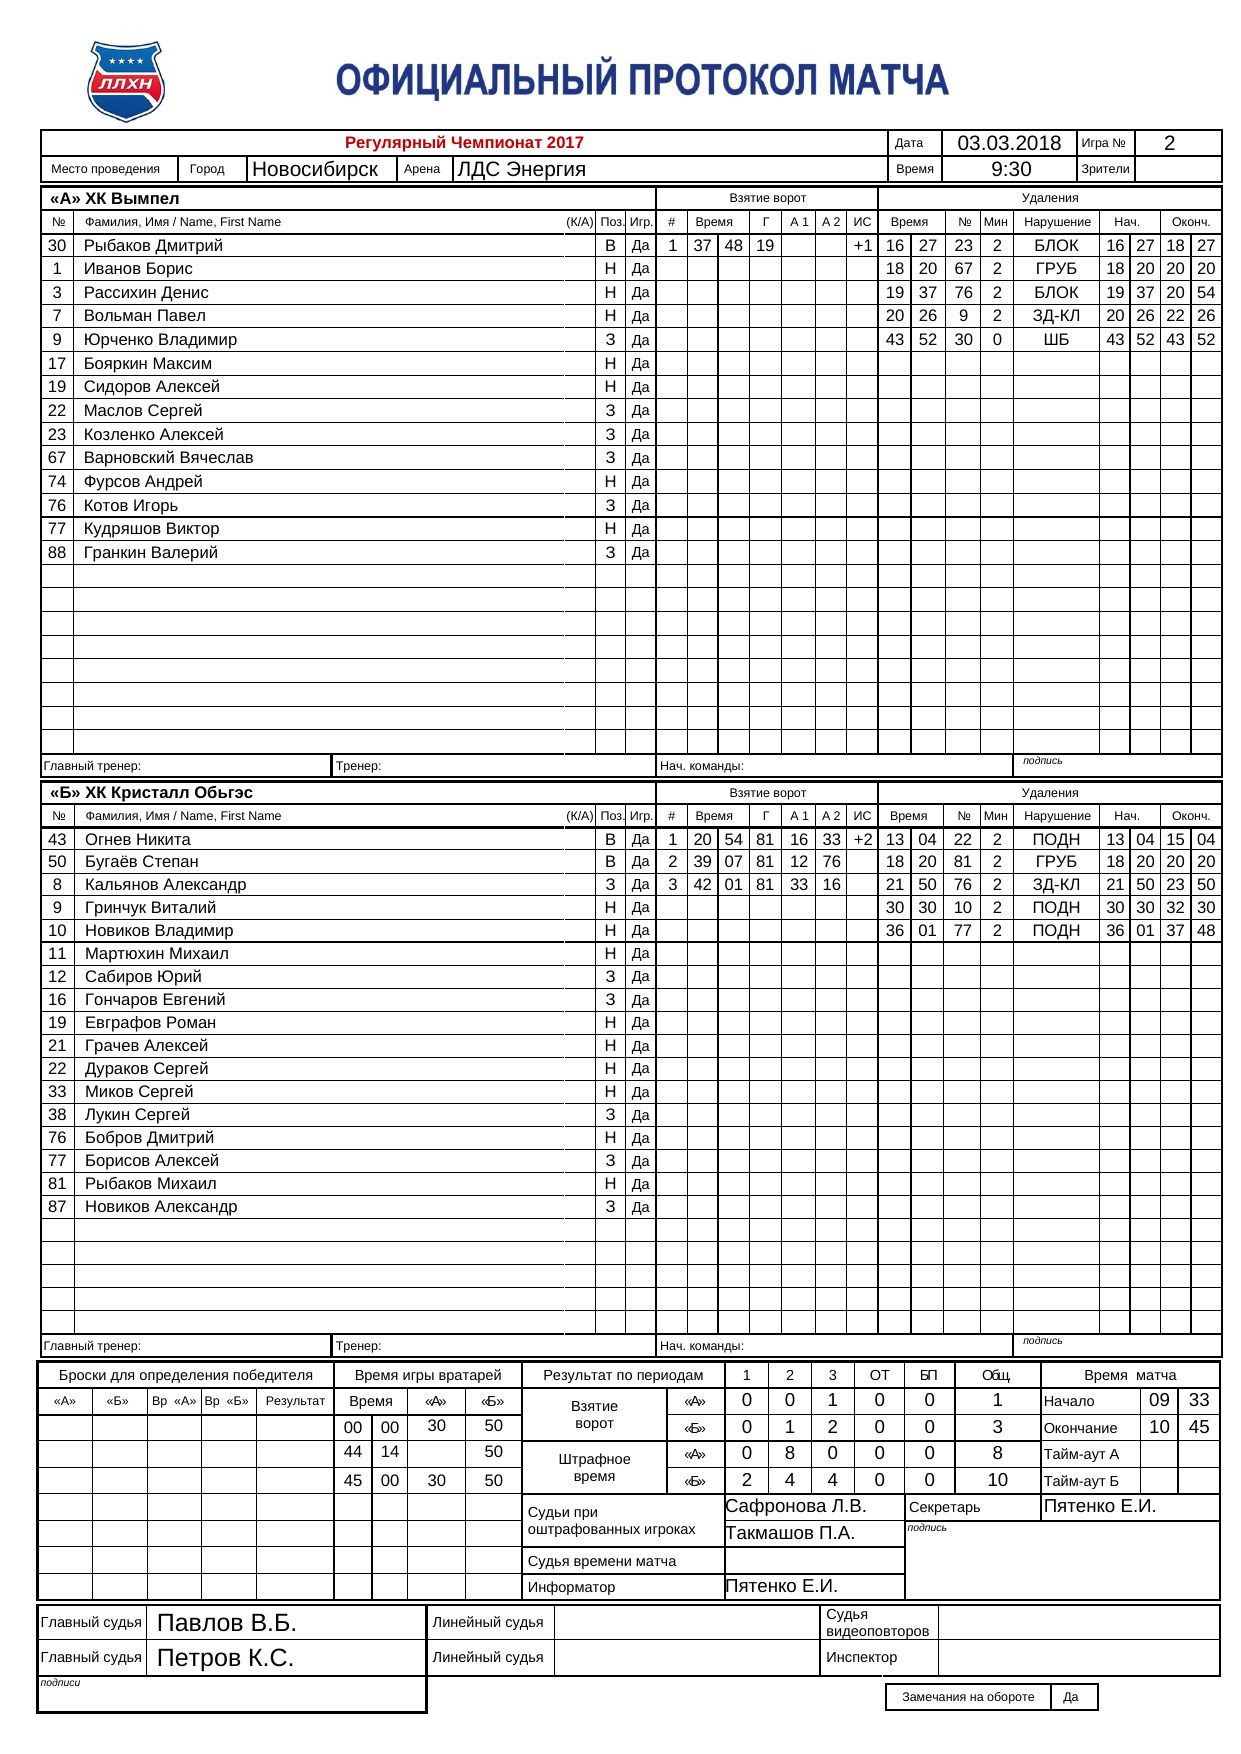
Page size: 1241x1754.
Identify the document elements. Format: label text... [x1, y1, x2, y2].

table_cell 26 [1131, 305, 1160, 327]
table_cell [782, 1150, 815, 1172]
table_cell Оконч. [1161, 211, 1221, 233]
table_cell [657, 541, 687, 564]
table_cell [912, 1311, 943, 1333]
table_cell 27 [912, 235, 945, 256]
table_cell 19 [1100, 281, 1129, 303]
table_cell [912, 683, 945, 706]
table_cell [688, 966, 717, 987]
table_cell 11 [42, 943, 74, 964]
table_cell [408, 1547, 465, 1573]
table_cell [946, 494, 980, 516]
table_cell 2 [981, 257, 1013, 280]
table_cell [816, 1288, 846, 1310]
table_cell [657, 399, 687, 422]
table_cell [1192, 446, 1221, 469]
table_cell 12 [42, 966, 74, 987]
table_cell [719, 1035, 749, 1057]
table_cell [782, 1265, 815, 1287]
table_cell [719, 659, 749, 682]
table_cell [816, 1265, 846, 1287]
table_cell [1014, 1104, 1099, 1126]
table_cell [93, 1416, 147, 1440]
table_cell [816, 1104, 846, 1126]
table_cell Вр «А» [148, 1389, 201, 1413]
table_cell 45 [1179, 1415, 1219, 1440]
table_cell [1014, 1012, 1099, 1033]
table_cell подпись [906, 1522, 1219, 1599]
table_cell [626, 612, 655, 634]
table_cell [750, 446, 781, 469]
table_cell 32 [1161, 896, 1190, 918]
table_cell [565, 376, 595, 398]
table_cell [1192, 707, 1221, 729]
table_cell [1192, 1012, 1221, 1033]
table_cell [688, 1242, 717, 1264]
table_header Замечания на обороте [887, 1685, 1050, 1709]
table_cell [657, 1127, 687, 1149]
table_cell [1100, 1196, 1129, 1218]
table_cell [408, 1574, 465, 1599]
table_cell 76 [42, 1127, 74, 1149]
table_cell [688, 305, 717, 327]
table_cell [1100, 399, 1129, 422]
table_cell 1 [812, 1389, 854, 1413]
table_cell Тренер: [333, 1335, 655, 1356]
table_cell [879, 1058, 910, 1079]
table_cell [1131, 541, 1160, 564]
table_cell 10 [1141, 1415, 1177, 1440]
table_cell [466, 1547, 521, 1573]
table_cell Да [626, 518, 655, 540]
table_cell [42, 636, 73, 658]
table_cell 0 [855, 1389, 904, 1413]
table_cell Кальянов Александр [75, 874, 564, 895]
table_cell [750, 1219, 781, 1241]
table_cell [1131, 565, 1160, 587]
table_cell [565, 235, 595, 256]
table_cell 01 [912, 920, 943, 941]
table_cell [42, 659, 73, 682]
table_cell [1131, 1081, 1160, 1103]
table_cell [946, 565, 980, 587]
table_cell Фамилия, Имя / Name, First Name [75, 805, 565, 826]
table_cell 33 [1179, 1389, 1219, 1413]
table_cell «Б» [668, 1468, 724, 1493]
table_cell [750, 1104, 781, 1126]
table_cell 76 [944, 874, 980, 895]
table_cell [1131, 1265, 1160, 1287]
table_cell [782, 896, 815, 918]
table_cell [1100, 470, 1129, 493]
table_cell [847, 850, 877, 872]
table_cell [74, 612, 564, 634]
table_cell [1161, 1173, 1190, 1195]
table_cell [688, 376, 717, 398]
table_cell 13 [1100, 829, 1129, 849]
table_cell [555, 1640, 819, 1675]
table_cell 19 [42, 1012, 74, 1033]
table_cell [1161, 707, 1190, 729]
table_cell [847, 518, 877, 540]
table_cell [847, 1311, 877, 1333]
table_cell 20 [912, 257, 945, 280]
table_cell [782, 305, 815, 327]
table_cell [1192, 1288, 1221, 1310]
table_cell [596, 612, 625, 634]
table_cell 10 [944, 896, 980, 918]
table_cell 20 [1161, 257, 1190, 280]
table_cell [912, 707, 945, 729]
table_cell [782, 966, 815, 987]
table_cell [816, 588, 846, 611]
table_cell Главный судья [39, 1640, 146, 1675]
table_cell Новосибирск [248, 157, 396, 181]
table_cell [39, 1494, 92, 1520]
table_cell [981, 1311, 1013, 1333]
table_cell [1131, 989, 1160, 1011]
table_cell [1014, 659, 1099, 682]
table_cell 16 [879, 235, 910, 256]
table_cell [847, 943, 877, 964]
table_cell [816, 612, 846, 634]
table_cell Да [626, 896, 655, 918]
table_cell [847, 1127, 877, 1149]
table_cell [912, 1196, 943, 1218]
table_cell ПОДН [1014, 920, 1099, 941]
table_cell [750, 518, 781, 540]
table_cell [946, 612, 980, 634]
table_cell 1 [42, 257, 73, 280]
table_cell Судья видеоповторов [821, 1606, 938, 1639]
table_cell 04 [1192, 829, 1221, 849]
table_cell [1161, 494, 1190, 516]
table_cell [93, 1574, 147, 1599]
table_cell [1161, 966, 1190, 987]
table_cell [981, 1104, 1013, 1126]
table_cell Такмашов П.А. [726, 1521, 904, 1546]
table_header Удаления [879, 188, 1221, 209]
table_cell [944, 989, 980, 1011]
table_cell [946, 352, 980, 374]
table_cell [1131, 1104, 1160, 1126]
table_cell [719, 565, 749, 587]
table_header 3 [812, 1363, 854, 1387]
table_cell [816, 565, 846, 587]
table_header Игра № [1078, 131, 1134, 155]
table_cell # [657, 211, 687, 233]
table_cell [883, 1677, 1220, 1681]
table_cell [719, 1081, 749, 1103]
table_cell [657, 588, 687, 611]
table_cell [946, 470, 980, 493]
table_cell [1131, 470, 1160, 493]
table_cell [750, 896, 781, 918]
table_cell [688, 518, 717, 540]
table_cell [981, 1058, 1013, 1079]
table_cell [1161, 1150, 1190, 1172]
table_header Общ. [956, 1363, 1040, 1387]
table_cell Нач. команды: [657, 1335, 1012, 1356]
table_cell [719, 1150, 749, 1172]
table_cell [39, 1468, 92, 1493]
table_cell [555, 1606, 819, 1639]
table_cell [912, 966, 943, 987]
table_cell [939, 1640, 1219, 1675]
table_cell [688, 612, 717, 634]
table_cell [719, 281, 749, 303]
table_cell [879, 612, 910, 634]
table_cell [1131, 518, 1160, 540]
table_cell Бугаёв Степан [75, 850, 564, 872]
table_cell [847, 874, 877, 895]
table_cell 15 [1161, 829, 1190, 849]
table_cell 0 [769, 1389, 811, 1413]
table_cell [93, 1521, 147, 1546]
table_cell [912, 470, 945, 493]
table_cell Вр «Б» [202, 1389, 256, 1413]
table_cell [719, 989, 749, 1011]
table_cell [1192, 423, 1221, 445]
table_cell [565, 1311, 595, 1333]
table_cell [565, 730, 595, 753]
table_cell [750, 352, 781, 374]
table_cell [879, 943, 910, 964]
table_cell 52 [1131, 328, 1160, 351]
table_cell [719, 1219, 749, 1241]
table_cell [816, 659, 846, 682]
table_cell [565, 541, 595, 564]
table_cell [428, 1677, 882, 1711]
table_cell [750, 281, 781, 303]
table_cell 23 [946, 235, 980, 256]
table_cell В [596, 829, 625, 849]
table_cell [565, 399, 595, 422]
table_cell [847, 1288, 877, 1310]
table_cell 22 [1161, 305, 1190, 327]
table_cell [688, 565, 717, 587]
table_cell [782, 707, 815, 729]
table_cell 87 [42, 1196, 74, 1218]
table_cell [912, 1012, 943, 1033]
table_cell [1100, 1173, 1129, 1195]
table_cell Маслов Сергей [74, 399, 564, 422]
table_cell [782, 494, 815, 516]
table_cell [1014, 966, 1099, 987]
table_cell [1179, 1468, 1219, 1493]
table_cell [782, 1127, 815, 1149]
table_cell [719, 257, 749, 280]
table_cell Да [626, 305, 655, 327]
table_cell [782, 612, 815, 634]
table_cell «А» [668, 1389, 724, 1413]
table_cell [981, 376, 1013, 398]
table_cell [1161, 588, 1190, 611]
table_cell [42, 683, 73, 706]
table_cell 18 [879, 850, 910, 872]
table_cell [565, 896, 595, 918]
table_cell [39, 1547, 92, 1573]
table_cell Да [626, 989, 655, 1011]
table_cell Город [179, 157, 246, 181]
table_cell [1192, 352, 1221, 374]
table_cell [657, 636, 687, 658]
table_cell [816, 1196, 846, 1218]
table_cell [657, 494, 687, 516]
table_cell 76 [42, 494, 73, 516]
table_cell [912, 1058, 943, 1079]
table_cell 20 [1161, 281, 1190, 303]
table_cell Да [626, 423, 655, 445]
table_cell [816, 281, 846, 303]
table_cell № [946, 211, 980, 233]
table_cell [782, 470, 815, 493]
table_cell [1014, 612, 1099, 634]
table_cell 1 [956, 1389, 1040, 1413]
table_cell [719, 1127, 749, 1149]
table_cell 37 [1161, 920, 1190, 941]
table_cell [1161, 1219, 1190, 1241]
table_cell [719, 707, 749, 729]
table_cell [944, 1288, 980, 1310]
table_cell [657, 446, 687, 469]
table_cell Секретарь [906, 1495, 1040, 1520]
table_cell [944, 1058, 980, 1079]
table_cell [1161, 683, 1190, 706]
table_cell [782, 423, 815, 445]
table_cell ЗД-КЛ [1014, 874, 1099, 895]
table_cell [565, 659, 595, 682]
table_cell [42, 612, 73, 634]
table_cell [750, 612, 781, 634]
table_header БП [905, 1363, 954, 1387]
table_cell [816, 920, 846, 941]
table_cell [373, 1494, 407, 1520]
table_cell [816, 1219, 846, 1241]
table_cell [657, 943, 687, 964]
table_cell [719, 352, 749, 374]
table_cell [981, 1242, 1013, 1264]
table_cell [719, 966, 749, 987]
table_cell 4 [769, 1468, 811, 1493]
table_cell [847, 730, 877, 753]
table_cell 2 [981, 235, 1013, 256]
table_cell [879, 1242, 910, 1264]
table_cell [93, 1468, 147, 1493]
table_cell 50 [1192, 874, 1221, 895]
table_cell [719, 588, 749, 611]
table_cell [74, 588, 564, 611]
table_cell 43 [42, 829, 74, 849]
table_cell [596, 707, 625, 729]
table_cell [782, 1311, 815, 1333]
table_cell ЛДС Энергия [454, 157, 887, 181]
table_cell [912, 1127, 943, 1149]
table_cell [944, 1150, 980, 1172]
table_cell 21 [879, 874, 910, 895]
table_cell 20 [879, 305, 910, 327]
table_cell [1141, 1468, 1177, 1493]
table_cell [688, 659, 717, 682]
table_cell [1161, 612, 1190, 634]
table_cell [1100, 518, 1129, 540]
table_cell [750, 470, 781, 493]
table_cell [879, 588, 910, 611]
table_cell Место проведения [42, 157, 177, 181]
table_cell 3 [956, 1415, 1040, 1440]
table_cell Н [596, 1173, 625, 1195]
table_cell Н [596, 896, 625, 918]
table_cell [912, 399, 945, 422]
table_cell [565, 1219, 595, 1241]
table_cell [1161, 423, 1190, 445]
table_cell [944, 1035, 980, 1057]
table_cell [879, 399, 910, 422]
table_cell [1099, 1682, 1220, 1711]
table_cell [782, 588, 815, 611]
table_cell [981, 588, 1013, 611]
table_cell [1192, 636, 1221, 658]
table_cell [1014, 1242, 1099, 1264]
table_cell [148, 1416, 201, 1440]
table_cell [1131, 1127, 1160, 1149]
table_cell [1192, 1242, 1221, 1264]
table_cell [782, 328, 815, 351]
table_cell [42, 707, 73, 729]
table_cell [257, 1494, 333, 1520]
table_cell 30 [408, 1416, 465, 1440]
table_cell [657, 659, 687, 682]
table_cell [782, 920, 815, 941]
table_cell [912, 989, 943, 1011]
table_cell [466, 1574, 521, 1599]
table_cell [750, 1288, 781, 1310]
table_cell [688, 470, 717, 493]
table_cell З [596, 399, 625, 422]
table_cell 37 [1131, 281, 1160, 303]
table_cell [944, 943, 980, 964]
table_cell [847, 588, 877, 611]
table_cell Г [750, 805, 781, 826]
table_cell [847, 1265, 877, 1287]
table_cell А 1 [782, 805, 815, 826]
table_cell [1192, 1081, 1221, 1103]
table_cell 30 [1131, 896, 1160, 918]
table_cell [1192, 518, 1221, 540]
table_cell [847, 446, 877, 469]
table_cell [626, 1265, 655, 1287]
table_cell [202, 1494, 256, 1520]
table_cell 00 [373, 1416, 407, 1440]
table_cell [565, 829, 595, 849]
table_cell [565, 281, 595, 303]
table_cell [719, 305, 749, 327]
table_cell Главный тренер: [42, 755, 330, 776]
table_cell [816, 896, 846, 918]
table_cell [1100, 376, 1129, 398]
table_cell [565, 683, 595, 706]
table_cell Козленко Алексей [74, 423, 564, 445]
table_cell [981, 494, 1013, 516]
table_cell 77 [42, 1150, 74, 1172]
table_cell [565, 257, 595, 280]
table_cell Н [596, 920, 625, 941]
table_cell Юрченко Владимир [74, 328, 564, 351]
table_cell 30 [408, 1468, 465, 1493]
table_cell [1014, 423, 1099, 445]
table_cell [565, 1242, 595, 1264]
table_cell 22 [42, 399, 73, 422]
table_cell 00 [373, 1468, 407, 1493]
table_cell Нач. [1100, 211, 1160, 233]
table_cell [688, 352, 717, 374]
table_cell [1161, 399, 1190, 422]
table_cell [565, 588, 595, 611]
table_cell [93, 1494, 147, 1520]
table_cell 00 [335, 1416, 371, 1440]
table_cell [565, 1104, 595, 1126]
table_cell 81 [750, 850, 781, 872]
table_cell 16 [816, 874, 846, 895]
table_cell Да [626, 235, 655, 256]
table_cell [565, 612, 595, 634]
table_cell Да [626, 943, 655, 964]
table_cell [1100, 1104, 1129, 1126]
table_cell [565, 328, 595, 351]
table_cell [782, 659, 815, 682]
table_cell 67 [946, 257, 980, 280]
table_cell [257, 1521, 333, 1546]
table_cell [719, 1012, 749, 1033]
table_cell [408, 1441, 465, 1467]
table_cell [1192, 1058, 1221, 1079]
table_cell [946, 730, 980, 753]
table_cell 38 [42, 1104, 74, 1126]
table_cell Н [596, 470, 625, 493]
table_cell [688, 588, 717, 611]
table_cell [657, 920, 687, 941]
table_cell [202, 1468, 256, 1493]
table_cell [1014, 1219, 1099, 1241]
table_cell [626, 1311, 655, 1333]
table_cell 76 [816, 850, 846, 872]
table_cell [202, 1416, 256, 1440]
table_cell З [596, 966, 625, 987]
table_cell Да [626, 446, 655, 469]
table_cell [750, 1150, 781, 1172]
table_cell 0 [855, 1442, 904, 1467]
table_cell Да [626, 352, 655, 374]
table_cell 14 [373, 1441, 407, 1467]
table_cell [912, 1219, 943, 1241]
table_cell [750, 943, 781, 964]
table_cell Время [879, 211, 945, 233]
table_cell 2 [812, 1415, 854, 1440]
table_header Дата [889, 131, 941, 155]
table_cell [1131, 943, 1160, 964]
table_cell [1014, 707, 1099, 729]
table_header ОТ [855, 1363, 904, 1387]
table_cell [1100, 636, 1129, 658]
table_cell [879, 989, 910, 1011]
table_cell [944, 1127, 980, 1149]
table_cell [719, 1058, 749, 1079]
table_cell [1131, 1311, 1160, 1333]
table_cell ГРУБ [1014, 850, 1099, 872]
table_cell [657, 518, 687, 540]
table_cell [912, 376, 945, 398]
table_cell [726, 1548, 904, 1573]
table_cell [912, 565, 945, 587]
table_header Результат по периодам [523, 1363, 724, 1387]
table_cell [1192, 1150, 1221, 1172]
table_cell [782, 518, 815, 540]
table_cell 8 [42, 874, 74, 895]
table_header 2 [1136, 131, 1221, 155]
table_cell [565, 470, 595, 493]
table_cell Да [626, 829, 655, 849]
table_cell 0 [855, 1415, 904, 1440]
table_cell # [657, 805, 687, 826]
table_cell «Б» [668, 1415, 724, 1440]
table_cell [782, 1219, 815, 1241]
table_cell [847, 1150, 877, 1172]
table_cell Пятенко Е.И. [1042, 1495, 1219, 1520]
table_cell [912, 1265, 943, 1287]
table_cell 76 [946, 281, 980, 303]
table_cell (К/А) [565, 211, 595, 233]
table_cell [847, 423, 877, 445]
table_cell [688, 683, 717, 706]
table_cell [946, 659, 980, 682]
table_cell 19 [879, 281, 910, 303]
table_cell Время [335, 1389, 407, 1413]
table_cell [596, 659, 625, 682]
table_cell [1141, 1441, 1177, 1467]
table_cell [847, 920, 877, 941]
table_cell [373, 1547, 407, 1573]
table_header Время игры вратарей [335, 1363, 521, 1387]
table_cell [1100, 659, 1129, 682]
table_cell [939, 1606, 1219, 1639]
table_cell Время [889, 157, 941, 181]
table_cell [688, 943, 717, 964]
table_cell [74, 565, 564, 587]
table_cell [847, 1012, 877, 1033]
table_cell ИС [847, 805, 877, 826]
table_cell Н [596, 376, 625, 398]
table_cell [657, 257, 687, 280]
table_cell [335, 1547, 371, 1573]
table_cell [782, 730, 815, 753]
table_cell «А» [408, 1389, 465, 1413]
table_cell Павлов В.Б. [147, 1606, 425, 1639]
table_cell [373, 1521, 407, 1546]
table_cell [750, 257, 781, 280]
table_cell 20 [1192, 850, 1221, 872]
table_cell [1014, 376, 1099, 398]
table_cell подпись [1014, 1335, 1221, 1356]
table_cell [782, 446, 815, 469]
table_cell [816, 1242, 846, 1264]
table_cell [688, 1081, 717, 1103]
table_header Да [1052, 1685, 1097, 1709]
table_cell [782, 636, 815, 658]
table_cell [1014, 541, 1099, 564]
table_cell [1131, 399, 1160, 422]
table_cell [596, 1311, 625, 1333]
table_cell [1161, 1012, 1190, 1033]
table_cell 9 [42, 896, 74, 918]
table_cell [750, 966, 781, 987]
table_cell [946, 683, 980, 706]
table_cell [1192, 1127, 1221, 1149]
table_cell [688, 541, 717, 564]
table_cell [782, 943, 815, 964]
table_cell [74, 636, 564, 658]
table_cell [912, 541, 945, 564]
table_cell [1014, 1035, 1099, 1057]
table_cell [750, 588, 781, 611]
table_cell [1100, 943, 1129, 964]
table_cell [750, 1265, 781, 1287]
table_cell [750, 707, 781, 729]
table_cell Н [596, 518, 625, 540]
table_cell [944, 1173, 980, 1195]
table_cell [879, 1311, 910, 1333]
table_cell 2 [981, 896, 1013, 918]
table_cell [596, 588, 625, 611]
table_cell [1131, 707, 1160, 729]
table_cell [408, 1494, 465, 1520]
table_cell [719, 1242, 749, 1264]
table_cell [981, 989, 1013, 1011]
table_cell 2 [981, 874, 1013, 895]
table_cell [202, 1441, 256, 1467]
table_cell [981, 1173, 1013, 1195]
table_cell [750, 683, 781, 706]
table_cell 50 [1131, 874, 1160, 895]
table_cell [1136, 157, 1221, 181]
table_cell 18 [1161, 235, 1190, 256]
table_cell [148, 1521, 201, 1546]
table_cell [782, 235, 815, 256]
table_cell А 1 [782, 211, 815, 233]
table_cell [565, 565, 595, 587]
table_cell Результат [257, 1389, 333, 1413]
table_cell [750, 328, 781, 351]
table_cell [657, 1311, 687, 1333]
table_cell БЛОК [1014, 235, 1099, 256]
table_cell [1131, 966, 1160, 987]
table_cell [1100, 1081, 1129, 1103]
table_cell [816, 943, 846, 964]
table_cell [981, 1035, 1013, 1057]
table_cell 2 [981, 829, 1013, 849]
table_cell [879, 541, 910, 564]
table_cell [1100, 1265, 1129, 1287]
table_cell [750, 1196, 781, 1218]
table_cell [981, 1265, 1013, 1287]
table_cell Инспектор [821, 1640, 938, 1675]
table_cell [719, 943, 749, 964]
table_cell [719, 470, 749, 493]
table_cell 22 [944, 829, 980, 849]
table_cell [816, 446, 846, 469]
table_cell [1192, 1104, 1221, 1126]
table_cell А 2 [816, 805, 846, 826]
table_cell [596, 683, 625, 706]
table_cell [75, 1265, 564, 1287]
table_cell [816, 305, 846, 327]
table_cell [847, 707, 877, 729]
table_cell [981, 541, 1013, 564]
table_cell [1131, 352, 1160, 374]
table_cell [816, 257, 846, 280]
table_cell [816, 1150, 846, 1172]
table_cell Н [596, 1081, 625, 1103]
table_cell [912, 423, 945, 445]
table_cell Главный тренер: [42, 1335, 330, 1356]
table_cell [912, 636, 945, 658]
table_cell [688, 1219, 717, 1241]
table_cell [1131, 1288, 1160, 1310]
table_cell [657, 423, 687, 445]
table_cell [1161, 636, 1190, 658]
table_cell [847, 1242, 877, 1264]
table_cell [1131, 1035, 1160, 1057]
table_cell [719, 1288, 749, 1310]
table_cell 88 [42, 541, 73, 564]
table_cell 30 [42, 235, 73, 256]
table_cell [1192, 470, 1221, 493]
table_cell [1131, 636, 1160, 658]
table_cell [879, 1196, 910, 1218]
table_cell [946, 636, 980, 658]
table_cell [981, 423, 1013, 445]
table_cell [1161, 1081, 1190, 1103]
table_cell [944, 1219, 980, 1241]
table_cell [912, 588, 945, 611]
table_cell [946, 588, 980, 611]
table_header Регулярный Чемпионат 2017 [42, 131, 887, 155]
table_cell [879, 1035, 910, 1057]
table_cell 09 [1141, 1389, 1177, 1413]
table_cell [1161, 352, 1190, 374]
table_cell Поз. [596, 211, 625, 233]
table_cell Дураков Сергей [75, 1058, 564, 1079]
table_cell [565, 1288, 595, 1310]
table_cell 26 [912, 305, 945, 327]
table_cell [1100, 989, 1129, 1011]
table_cell 39 [688, 850, 717, 872]
table_cell Игр. [626, 805, 655, 826]
table_cell 33 [42, 1081, 74, 1103]
table_cell [466, 1521, 521, 1546]
table_cell Да [626, 399, 655, 422]
table_cell 43 [1161, 328, 1190, 351]
table_cell ИС [847, 211, 877, 233]
table_cell 16 [42, 989, 74, 1011]
table_cell [847, 1035, 877, 1057]
table_cell 45 [335, 1468, 371, 1493]
table_cell [782, 1081, 815, 1103]
table_cell [1014, 1196, 1099, 1218]
table_cell [657, 1035, 687, 1057]
table_cell [719, 683, 749, 706]
table_cell [782, 1035, 815, 1057]
table_cell [1192, 1311, 1221, 1333]
table_cell [75, 1288, 564, 1310]
table_cell «А» [668, 1442, 724, 1467]
table_header Удаления [879, 783, 1221, 803]
table_cell [596, 1288, 625, 1310]
table_cell [1131, 612, 1160, 634]
table_cell [74, 659, 564, 682]
table_cell Лукин Сергей [75, 1104, 564, 1126]
table_cell [879, 1150, 910, 1172]
table_cell [981, 1012, 1013, 1033]
table_cell 01 [1131, 920, 1160, 941]
table_cell [408, 1521, 465, 1546]
table_cell «Б » [466, 1389, 521, 1413]
table_cell 42 [688, 874, 717, 895]
table_cell [879, 1104, 910, 1126]
table_cell Н [596, 1035, 625, 1057]
table_cell [719, 1311, 749, 1333]
table_cell З [596, 328, 625, 351]
table_cell 3 [657, 874, 687, 895]
table_cell Рассихин Денис [74, 281, 564, 303]
table_cell [42, 588, 73, 611]
table_cell [782, 541, 815, 564]
table_cell [816, 707, 846, 729]
table_cell [981, 612, 1013, 634]
table_cell [1100, 612, 1129, 634]
table_cell Г [750, 211, 781, 233]
table_cell [1014, 446, 1099, 469]
table_cell [596, 730, 625, 753]
table_cell [847, 352, 877, 374]
table_cell [1014, 565, 1099, 587]
table_cell Гранкин Валерий [74, 541, 564, 564]
table_cell [879, 659, 910, 682]
table_cell [657, 1219, 687, 1241]
table_cell [981, 1196, 1013, 1218]
table_cell Игр. [626, 211, 655, 233]
table_cell [148, 1574, 201, 1599]
table_cell Гончаров Евгений [75, 989, 564, 1011]
table_cell [688, 1150, 717, 1172]
table_cell [719, 541, 749, 564]
table_cell [719, 518, 749, 540]
table_cell [565, 423, 595, 445]
table_cell 23 [1161, 874, 1190, 895]
table_cell [688, 1311, 717, 1333]
table_cell [596, 1265, 625, 1287]
table_cell [719, 328, 749, 351]
table_cell [657, 565, 687, 587]
table_cell Да [626, 257, 655, 280]
table_cell БЛОК [1014, 281, 1099, 303]
table_cell № [42, 211, 73, 233]
table_cell [1014, 399, 1099, 422]
table_cell 54 [1192, 281, 1221, 303]
table_cell [816, 1058, 846, 1079]
table_cell [42, 1311, 74, 1333]
table_cell Нарушение [1014, 211, 1099, 233]
table_cell [335, 1521, 371, 1546]
table_cell [879, 1219, 910, 1241]
table_cell 43 [879, 328, 910, 351]
table_cell [750, 376, 781, 398]
table_header Взятие ворот [657, 783, 877, 803]
table_cell [39, 1416, 92, 1440]
table_cell [1161, 1127, 1190, 1149]
table_cell [657, 1173, 687, 1195]
table_cell [816, 1173, 846, 1195]
table_cell 26 [1192, 305, 1221, 327]
table_cell [750, 494, 781, 516]
table_cell [1161, 989, 1190, 1011]
table_cell Да [626, 850, 655, 872]
table_cell [1100, 541, 1129, 564]
table_cell [912, 1150, 943, 1172]
table_cell [816, 352, 846, 374]
table_cell [782, 376, 815, 398]
table_cell [688, 1288, 717, 1310]
table_cell [657, 352, 687, 374]
table_cell ЗД-КЛ [1014, 305, 1099, 327]
table_header Взятие ворот [657, 188, 877, 209]
table_cell 27 [1192, 235, 1221, 256]
table_cell [1131, 446, 1160, 469]
table_cell 2 [981, 305, 1013, 327]
table_cell 48 [1192, 920, 1221, 941]
table_cell 48 [719, 235, 749, 256]
table_cell [750, 1058, 781, 1079]
table_cell [42, 730, 73, 753]
table_cell [782, 281, 815, 303]
table_cell [847, 328, 877, 351]
table_cell [1161, 1196, 1190, 1218]
table_cell ПОДН [1014, 896, 1099, 918]
table_cell [847, 494, 877, 516]
table_cell 4 [812, 1468, 854, 1493]
table_cell [1161, 565, 1190, 587]
table_cell [1131, 1012, 1160, 1033]
table_cell [1100, 423, 1129, 445]
table_cell 12 [782, 850, 815, 872]
table_cell З [596, 1150, 625, 1172]
table_cell [565, 943, 595, 964]
table_cell [879, 470, 910, 493]
table_cell [42, 1219, 74, 1241]
table_cell [847, 966, 877, 987]
table_cell [816, 966, 846, 987]
table_cell 3 [42, 281, 73, 303]
table_cell [750, 1012, 781, 1033]
table_cell [257, 1574, 333, 1599]
table_cell [148, 1441, 201, 1467]
table_cell Рыбаков Дмитрий [74, 235, 564, 256]
table_cell Да [626, 1196, 655, 1218]
table_cell Н [596, 257, 625, 280]
table_cell [565, 1035, 595, 1057]
table_cell [1014, 1058, 1099, 1079]
table_cell [912, 494, 945, 516]
table_cell Нарушение [1014, 805, 1099, 826]
table_cell 2 [981, 920, 1013, 941]
table_cell 20 [1131, 850, 1160, 872]
table_cell [816, 376, 846, 398]
table_cell [657, 1265, 687, 1287]
table_cell [39, 1574, 92, 1599]
table_cell [782, 352, 815, 374]
table_cell [1192, 376, 1221, 398]
table_cell [1161, 1311, 1190, 1333]
table_cell 37 [688, 235, 717, 256]
table_cell [1131, 1173, 1160, 1195]
table_cell [688, 989, 717, 1011]
table_cell [944, 1311, 980, 1333]
table_cell [981, 1127, 1013, 1149]
table_cell [912, 1288, 943, 1310]
table_cell Грачев Алексей [75, 1035, 564, 1057]
table_cell З [596, 541, 625, 564]
table_cell [782, 1104, 815, 1126]
table_cell Н [596, 352, 625, 374]
table_cell 36 [1100, 920, 1129, 941]
table_cell [148, 1494, 201, 1520]
table_cell [1131, 494, 1160, 516]
table_cell 50 [466, 1441, 521, 1467]
table_cell [719, 1173, 749, 1195]
table_cell [719, 399, 749, 422]
table_cell [688, 896, 717, 918]
table_cell [1100, 707, 1129, 729]
table_cell Вольман Павел [74, 305, 564, 327]
table_cell [847, 541, 877, 564]
table_cell [688, 328, 717, 351]
table_cell [782, 1288, 815, 1310]
table_cell [847, 305, 877, 327]
table_cell [688, 494, 717, 516]
table_cell [912, 730, 945, 753]
table_cell [750, 920, 781, 941]
table_cell [847, 1173, 877, 1195]
table_cell 2 [981, 281, 1013, 303]
table_cell [42, 1265, 74, 1287]
table_cell [879, 707, 910, 729]
table_cell [657, 1196, 687, 1218]
table_cell Рыбаков Михаил [75, 1173, 564, 1195]
table_cell [1131, 588, 1160, 611]
table_cell [750, 659, 781, 682]
table_cell [1161, 1104, 1190, 1126]
table_cell Мин [981, 211, 1013, 233]
table_cell 0 [981, 328, 1013, 351]
table_cell [1014, 352, 1099, 374]
table_cell [782, 1058, 815, 1079]
table_cell [1014, 1081, 1099, 1103]
table_cell [1179, 1441, 1219, 1467]
table_cell [1014, 518, 1099, 540]
table_cell [75, 1242, 564, 1264]
table_cell [1161, 659, 1190, 682]
table_cell Сидоров Алексей [74, 376, 564, 398]
table_cell Главный судья [39, 1606, 146, 1639]
table_cell Иванов Борис [74, 257, 564, 280]
table_cell [1192, 588, 1221, 611]
table_cell [719, 730, 749, 753]
table_cell [202, 1574, 256, 1599]
table_cell [750, 423, 781, 445]
table_cell [750, 989, 781, 1011]
table_cell 81 [750, 829, 781, 849]
table_cell [335, 1574, 371, 1599]
table_cell [565, 1150, 595, 1172]
table_cell [657, 896, 687, 918]
table_cell [879, 966, 910, 987]
table_cell [981, 1150, 1013, 1172]
table_cell [1100, 966, 1129, 987]
table_cell [688, 920, 717, 941]
table_cell Окончание [1042, 1415, 1140, 1440]
table_cell 19 [42, 376, 73, 398]
table_cell [1192, 683, 1221, 706]
table_cell 20 [1161, 850, 1190, 872]
table_cell [657, 966, 687, 987]
table_cell [847, 399, 877, 422]
table_cell Да [626, 966, 655, 987]
table_cell [688, 1058, 717, 1079]
table_cell Информатор [523, 1575, 724, 1599]
table_cell Тайм-аут Б [1042, 1468, 1140, 1493]
table_cell Нач. [1100, 805, 1160, 826]
table_cell [847, 896, 877, 918]
table_cell ГРУБ [1014, 257, 1099, 280]
table_cell [944, 966, 980, 987]
table_cell [565, 1265, 595, 1287]
table_cell Н [596, 1127, 625, 1149]
table_cell Линейный судья [428, 1606, 554, 1639]
table_cell [847, 281, 877, 303]
table_cell З [596, 423, 625, 445]
table_cell [1131, 730, 1160, 753]
table_cell [816, 470, 846, 493]
table_cell Мартюхин Михаил [75, 943, 564, 964]
table_cell 9:30 [943, 157, 1076, 181]
table_cell [1100, 1311, 1129, 1333]
table_cell [565, 707, 595, 729]
table_cell 77 [42, 518, 73, 540]
table_cell [816, 989, 846, 1011]
table_cell [847, 565, 877, 587]
table_cell [879, 352, 910, 374]
table_cell 50 [912, 874, 943, 895]
table_cell 9 [42, 328, 73, 351]
table_cell [816, 1081, 846, 1103]
table_cell Да [626, 1173, 655, 1195]
table_cell [42, 565, 73, 587]
table_cell [1100, 565, 1129, 587]
table_cell [912, 1081, 943, 1103]
table_cell [1100, 1035, 1129, 1057]
table_cell Н [596, 1012, 625, 1033]
table_cell [257, 1441, 333, 1467]
table_cell Да [626, 376, 655, 398]
table_cell [1100, 588, 1129, 611]
table_cell 30 [1192, 896, 1221, 918]
table_cell [1100, 1012, 1129, 1033]
table_cell [1014, 1127, 1099, 1149]
table_cell [944, 1242, 980, 1264]
table_cell [946, 707, 980, 729]
table_cell ПОДН [1014, 829, 1099, 849]
table_header Броски для определения победителя [39, 1363, 333, 1387]
table_cell [1014, 636, 1099, 658]
table_cell Миков Сергей [75, 1081, 564, 1103]
table_cell [1161, 518, 1190, 540]
table_cell 0 [905, 1468, 954, 1493]
table_cell 0 [726, 1389, 768, 1413]
table_cell [657, 1242, 687, 1264]
table_cell [847, 1219, 877, 1241]
table_cell 0 [905, 1415, 954, 1440]
table_cell [1014, 588, 1099, 611]
table_cell [912, 1035, 943, 1057]
table_cell 8 [769, 1442, 811, 1467]
table_cell [688, 1196, 717, 1218]
table_cell Пятенко Е.И. [726, 1575, 904, 1599]
table_cell [688, 281, 717, 303]
table_cell 50 [466, 1416, 521, 1440]
table_cell Да [626, 281, 655, 303]
table_cell [816, 636, 846, 658]
table_cell [946, 446, 980, 469]
table_cell 20 [688, 829, 717, 849]
table_cell [912, 1104, 943, 1126]
table_cell [944, 1196, 980, 1218]
table_cell 23 [42, 423, 73, 445]
table_cell 1 [769, 1415, 811, 1440]
table_cell [719, 1265, 749, 1287]
table_cell Бояркин Максим [74, 352, 564, 374]
table_cell [847, 1104, 877, 1126]
table_cell [981, 636, 1013, 658]
table_header 03.03.2018 [943, 131, 1076, 155]
table_cell 0 [905, 1389, 954, 1413]
table_cell [39, 1441, 92, 1467]
table_cell 21 [1100, 874, 1129, 895]
table_cell 1 [657, 235, 687, 256]
table_cell Тайм-аут А [1042, 1441, 1140, 1467]
table_cell 36 [879, 920, 910, 941]
table_cell [847, 989, 877, 1011]
table_cell 19 [750, 235, 781, 256]
table_cell [912, 1173, 943, 1195]
table_cell [946, 376, 980, 398]
table_cell 43 [1100, 328, 1129, 351]
table_cell [912, 612, 945, 634]
table_cell [565, 1173, 595, 1195]
table_cell [816, 1311, 846, 1333]
table_cell [719, 920, 749, 941]
table_cell 44 [335, 1441, 371, 1467]
table_cell [657, 281, 687, 303]
table_cell [879, 494, 910, 516]
table_cell [565, 920, 595, 941]
table_cell [1014, 1288, 1099, 1310]
table_cell Да [626, 328, 655, 351]
table_cell [1100, 1219, 1129, 1241]
table_cell [1131, 1196, 1160, 1218]
table_cell [750, 305, 781, 327]
table_cell [626, 636, 655, 658]
table_cell [1131, 683, 1160, 706]
table_cell 81 [944, 850, 980, 872]
table_cell [1100, 494, 1129, 516]
table_cell +1 [847, 235, 877, 256]
table_cell [257, 1468, 333, 1493]
table_cell [750, 636, 781, 658]
table_cell [688, 1035, 717, 1057]
table_cell [1192, 1265, 1221, 1287]
table_cell 0 [726, 1415, 768, 1440]
table_cell [981, 399, 1013, 422]
table_cell [912, 352, 945, 374]
table_cell [1014, 989, 1099, 1011]
table_cell [657, 612, 687, 634]
table_cell [847, 376, 877, 398]
table_cell 30 [912, 896, 943, 918]
table_cell [1131, 1219, 1160, 1241]
table_cell 52 [912, 328, 945, 351]
table_cell Время [688, 805, 749, 826]
table_cell Линейный судья [428, 1640, 554, 1675]
table_cell [657, 1081, 687, 1103]
table_cell [93, 1547, 147, 1573]
table_cell Петров К.С. [147, 1640, 425, 1675]
table_cell 2 [657, 850, 687, 872]
table_cell [565, 446, 595, 469]
table_cell 0 [726, 1442, 768, 1467]
table_cell [981, 518, 1013, 540]
table_cell Начало [1042, 1389, 1140, 1413]
table_cell 13 [879, 829, 910, 849]
table_cell [879, 1288, 910, 1310]
table_cell [1161, 1035, 1190, 1057]
table_cell [847, 1058, 877, 1079]
table_cell Арена [398, 157, 452, 181]
table_cell Штрафное время [523, 1442, 666, 1493]
table_cell (К/А) [565, 805, 595, 826]
table_cell 04 [1131, 829, 1160, 849]
table_cell Котов Игорь [74, 494, 564, 516]
table_cell [657, 683, 687, 706]
table_cell [626, 588, 655, 611]
table_cell [93, 1441, 147, 1467]
table_cell [42, 1242, 74, 1264]
table_cell [816, 328, 846, 351]
table_cell Да [626, 494, 655, 516]
table_cell Поз. [596, 805, 625, 826]
table_cell Огнев Никита [75, 829, 564, 849]
table_cell ШБ [1014, 328, 1099, 351]
table_cell [782, 1242, 815, 1264]
table_cell 18 [879, 257, 910, 280]
table_cell [626, 1242, 655, 1264]
table_cell [565, 966, 595, 987]
table_cell [946, 423, 980, 445]
table_cell 16 [1100, 235, 1129, 256]
table_cell [565, 305, 595, 327]
table_cell [1161, 446, 1190, 469]
table_cell 8 [956, 1442, 1040, 1467]
table_cell [596, 636, 625, 658]
table_cell подпись [1014, 755, 1221, 776]
table_cell [657, 1104, 687, 1126]
table_cell [912, 1242, 943, 1264]
table_cell Фурсов Андрей [74, 470, 564, 493]
table_cell [750, 1173, 781, 1195]
table_cell Да [626, 470, 655, 493]
table_cell [1014, 470, 1099, 493]
table_cell № [944, 805, 980, 826]
table_cell [565, 1012, 595, 1033]
table_cell [626, 1288, 655, 1310]
table_cell [1131, 376, 1160, 398]
table_cell [1100, 683, 1129, 706]
table_cell [847, 1196, 877, 1218]
table_cell [912, 659, 945, 682]
table_cell [750, 1035, 781, 1057]
table_cell [981, 943, 1013, 964]
table_cell [847, 636, 877, 658]
table_cell Новиков Александр [75, 1196, 564, 1218]
table_cell [981, 446, 1013, 469]
table_cell Да [626, 1104, 655, 1126]
table_cell [1192, 612, 1221, 634]
table_cell [782, 565, 815, 587]
table_cell Гринчук Виталий [75, 896, 564, 918]
table_cell 10 [956, 1468, 1040, 1493]
table_cell Да [626, 541, 655, 564]
table_cell [1192, 565, 1221, 587]
table_cell [1192, 943, 1221, 964]
table_cell [981, 730, 1013, 753]
table_cell 52 [1192, 328, 1221, 351]
table_cell [1192, 966, 1221, 987]
table_cell [816, 1012, 846, 1033]
table_cell [981, 1219, 1013, 1241]
table_cell [1161, 1058, 1190, 1079]
table_cell [565, 874, 595, 895]
table_cell [42, 1288, 74, 1310]
table_cell [719, 612, 749, 634]
table_cell [719, 376, 749, 398]
table_cell [847, 659, 877, 682]
table_cell [981, 1288, 1013, 1310]
table_cell 07 [719, 850, 749, 872]
table_cell [688, 423, 717, 445]
table_cell «Б» [93, 1389, 147, 1413]
table_cell [981, 565, 1013, 587]
table_cell [202, 1547, 256, 1573]
table_cell [782, 1196, 815, 1218]
table_header «А» ХК Вымпел [42, 188, 655, 209]
table_cell [879, 1173, 910, 1195]
table_cell Да [626, 1035, 655, 1057]
table_cell 04 [912, 829, 943, 849]
table_cell [879, 1081, 910, 1103]
table_cell [626, 683, 655, 706]
table_cell [1161, 376, 1190, 398]
table_cell 20 [1100, 305, 1129, 327]
table_cell [750, 399, 781, 422]
table_cell Сабиров Юрий [75, 966, 564, 987]
table_cell [596, 565, 625, 587]
table_cell [1131, 1058, 1160, 1079]
table_cell [1014, 1150, 1099, 1172]
table_cell [1192, 1035, 1221, 1057]
table_cell Да [626, 920, 655, 941]
table_cell [565, 518, 595, 540]
table_cell 0 [812, 1442, 854, 1467]
table_cell [944, 1265, 980, 1287]
table_cell [257, 1547, 333, 1573]
table_cell [657, 1058, 687, 1079]
table_cell Н [596, 305, 625, 327]
table_cell [750, 541, 781, 564]
table_cell Судья времени матча [523, 1548, 724, 1573]
table_cell Да [626, 1081, 655, 1103]
table_cell Н [596, 281, 625, 303]
table_cell 7 [42, 305, 73, 327]
table_cell Евграфов Роман [75, 1012, 564, 1033]
table_cell [946, 399, 980, 422]
table_cell 01 [719, 874, 749, 895]
table_cell [202, 1521, 256, 1546]
table_cell [981, 352, 1013, 374]
table_cell [688, 399, 717, 422]
table_cell [1014, 730, 1099, 753]
table_cell [719, 636, 749, 658]
table_cell З [596, 494, 625, 516]
table_cell Да [626, 1150, 655, 1172]
table_cell [74, 683, 564, 706]
table_cell подписи [39, 1677, 425, 1711]
table_cell № [42, 805, 74, 826]
table_cell [1161, 1288, 1190, 1310]
table_cell [782, 1173, 815, 1195]
table_cell [944, 1104, 980, 1126]
table_cell [626, 707, 655, 729]
table_cell [782, 399, 815, 422]
table_cell 30 [879, 896, 910, 918]
table_cell [688, 636, 717, 658]
table_cell [626, 659, 655, 682]
table_cell [657, 707, 687, 729]
table_cell 67 [42, 446, 73, 469]
table_cell [1192, 1173, 1221, 1195]
table_cell [335, 1494, 371, 1520]
table_header 1 [726, 1363, 768, 1387]
table_cell [39, 1521, 92, 1546]
table_cell [1014, 1311, 1099, 1333]
table_cell 33 [816, 829, 846, 849]
table_cell 50 [42, 850, 74, 872]
table_cell [946, 518, 980, 540]
table_cell [981, 659, 1013, 682]
table_cell [847, 683, 877, 706]
table_cell [148, 1468, 201, 1493]
table_cell 20 [1131, 257, 1160, 280]
table_cell [879, 565, 910, 587]
table_cell [1014, 494, 1099, 516]
table_cell [688, 1104, 717, 1126]
table_cell [1100, 1058, 1129, 1079]
table_cell Бобров Дмитрий [75, 1127, 564, 1149]
table_cell [1161, 1242, 1190, 1264]
table_cell [596, 1242, 625, 1264]
table_cell [816, 235, 846, 256]
table_cell [946, 541, 980, 564]
table_cell 21 [42, 1035, 74, 1057]
table_cell [1161, 470, 1190, 493]
table_cell [719, 423, 749, 445]
table_cell Нач. команды: [657, 755, 1012, 776]
table_cell [1014, 1265, 1099, 1287]
table_cell 37 [912, 281, 945, 303]
table_cell Да [626, 1058, 655, 1079]
table_cell [719, 446, 749, 469]
table_cell [1192, 1196, 1221, 1218]
table_cell Новиков Владимир [75, 920, 564, 941]
table_cell 0 [905, 1442, 954, 1467]
table_cell Варновский Вячеслав [74, 446, 564, 469]
table_header «Б» ХК Кристалл Обьгэс [42, 783, 655, 803]
table_cell [879, 1127, 910, 1149]
table_cell [657, 328, 687, 351]
table_cell [816, 494, 846, 516]
table_cell [1161, 541, 1190, 564]
table_cell Взятие ворот [523, 1389, 666, 1440]
table_cell [688, 1012, 717, 1033]
table_cell [1100, 352, 1129, 374]
table_cell [74, 730, 564, 753]
table_cell [750, 1127, 781, 1149]
table_cell [1192, 730, 1221, 753]
table_cell 22 [42, 1058, 74, 1079]
table_cell [1161, 730, 1190, 753]
table_cell [75, 1219, 564, 1241]
table_cell [816, 518, 846, 540]
table_cell [565, 989, 595, 1011]
table_cell [657, 470, 687, 493]
table_cell [981, 683, 1013, 706]
table_cell [466, 1494, 521, 1520]
table_cell 20 [1192, 257, 1221, 280]
table_cell [657, 305, 687, 327]
table_cell [1100, 730, 1129, 753]
table_cell [74, 707, 564, 729]
table_cell 10 [42, 920, 74, 941]
table_cell [657, 1288, 687, 1310]
table_cell [657, 1150, 687, 1172]
table_cell [1161, 943, 1190, 964]
table_cell [750, 1311, 781, 1333]
table_cell 2 [981, 850, 1013, 872]
table_cell [847, 470, 877, 493]
table_cell [688, 1127, 717, 1149]
table_cell 81 [750, 874, 781, 895]
table_cell Оконч. [1161, 805, 1221, 826]
table_cell [879, 730, 910, 753]
table_cell [719, 896, 749, 918]
table_cell [1100, 1150, 1129, 1172]
table_cell Борисов Алексей [75, 1150, 564, 1172]
table_cell Фамилия, Имя / Name, First Name [74, 211, 565, 233]
table_cell 18 [1100, 257, 1129, 280]
table_cell [912, 943, 943, 964]
table_cell [816, 541, 846, 564]
table_cell Да [626, 1127, 655, 1149]
table_cell 33 [782, 874, 815, 895]
table_cell [879, 683, 910, 706]
table_cell [688, 707, 717, 729]
table_cell 77 [944, 920, 980, 941]
table_cell [944, 1012, 980, 1033]
table_cell Н [596, 943, 625, 964]
table_cell [1192, 494, 1221, 516]
table_cell [373, 1574, 407, 1599]
table_cell [1131, 423, 1160, 445]
table_cell [1014, 683, 1099, 706]
table_cell [1100, 1127, 1129, 1149]
table_cell Мин [981, 805, 1013, 826]
table_cell [1100, 446, 1129, 469]
table_cell [782, 989, 815, 1011]
table_cell [1192, 1219, 1221, 1241]
table_cell Да [626, 1012, 655, 1033]
table_cell [816, 1127, 846, 1149]
table_cell [1192, 541, 1221, 564]
table_cell З [596, 446, 625, 469]
table_cell Время [879, 805, 943, 826]
table_cell [816, 1035, 846, 1057]
table_cell [688, 1265, 717, 1287]
table_cell 1 [657, 829, 687, 849]
table_cell [1100, 1242, 1129, 1264]
table_cell Н [596, 1058, 625, 1079]
table_cell [944, 1081, 980, 1103]
table_cell [1192, 989, 1221, 1011]
table_cell [626, 730, 655, 753]
table_cell +2 [847, 829, 877, 849]
table_cell [847, 612, 877, 634]
table_cell [912, 518, 945, 540]
table_cell [879, 1265, 910, 1287]
table_cell [1131, 659, 1160, 682]
table_cell 0 [855, 1468, 904, 1493]
table_cell [565, 494, 595, 516]
table_cell 17 [42, 352, 73, 374]
table_cell [816, 683, 846, 706]
table_cell Зрители [1078, 157, 1134, 181]
table_cell 9 [946, 305, 980, 327]
table_header 2 [769, 1363, 811, 1387]
table_cell З [596, 989, 625, 1011]
table_cell Сафронова Л.В. [726, 1495, 904, 1520]
table_cell [816, 730, 846, 753]
table_cell Кудряшов Виктор [74, 518, 564, 540]
table_header Время матча [1042, 1363, 1219, 1387]
table_cell [981, 1081, 1013, 1103]
table_cell [565, 1127, 595, 1149]
table_cell [750, 1081, 781, 1103]
table_cell [981, 707, 1013, 729]
table_cell Да [626, 874, 655, 895]
table_cell [148, 1547, 201, 1573]
table_cell 81 [42, 1173, 74, 1195]
table_cell [1100, 1288, 1129, 1310]
table_cell [626, 1219, 655, 1241]
table_cell [981, 470, 1013, 493]
table_cell [847, 257, 877, 280]
table_cell 30 [946, 328, 980, 351]
table_cell [912, 446, 945, 469]
table_cell [688, 446, 717, 469]
table_cell А 2 [816, 211, 846, 233]
table_cell [257, 1416, 333, 1440]
table_cell [719, 1196, 749, 1218]
table_cell [565, 636, 595, 658]
picture [5, 28, 1179, 129]
table_cell Судьи при оштрафованных игроках [523, 1495, 724, 1546]
table_cell [981, 966, 1013, 987]
table_cell [565, 352, 595, 374]
table_cell [879, 423, 910, 445]
table_cell [565, 1058, 595, 1079]
table_cell [657, 1012, 687, 1033]
table_cell [879, 376, 910, 398]
table_cell 50 [466, 1468, 521, 1493]
table_cell З [596, 874, 625, 895]
table_cell [1192, 399, 1221, 422]
table_cell [596, 1219, 625, 1241]
table_cell [657, 730, 687, 753]
table_cell [782, 683, 815, 706]
table_cell [879, 446, 910, 469]
table_cell З [596, 1104, 625, 1126]
table_cell [1014, 943, 1099, 964]
table_cell 54 [719, 829, 749, 849]
table_cell [750, 730, 781, 753]
table_cell [879, 636, 910, 658]
table_cell В [596, 235, 625, 256]
table_cell «А» [39, 1389, 92, 1413]
table_cell Тренер: [333, 755, 655, 776]
table_cell [719, 494, 749, 516]
table_cell [847, 1081, 877, 1103]
table_cell [626, 565, 655, 587]
table_cell [750, 1242, 781, 1264]
table_cell [1161, 1265, 1190, 1287]
table_cell 30 [1100, 896, 1129, 918]
table_cell [750, 565, 781, 587]
table_cell [688, 730, 717, 753]
table_cell [879, 518, 910, 540]
table_cell В [596, 850, 625, 872]
table_cell [1131, 1150, 1160, 1172]
table_cell 27 [1131, 235, 1160, 256]
table_cell [565, 1081, 595, 1103]
table_cell [75, 1311, 564, 1333]
table_cell [565, 850, 595, 872]
table_cell 16 [782, 829, 815, 849]
table_cell [657, 989, 687, 1011]
table_cell [782, 257, 815, 280]
table_cell [688, 1173, 717, 1195]
table_cell [657, 376, 687, 398]
table_cell [816, 423, 846, 445]
table_cell 20 [912, 850, 943, 872]
table_cell 2 [726, 1468, 768, 1493]
table_cell Время [688, 211, 749, 233]
table_cell 74 [42, 470, 73, 493]
table_cell 18 [1100, 850, 1129, 872]
table_cell [816, 399, 846, 422]
table_cell [782, 1012, 815, 1033]
table_cell [688, 257, 717, 280]
table_cell З [596, 1196, 625, 1218]
table_cell [1014, 1173, 1099, 1195]
table_cell [1192, 659, 1221, 682]
table_cell [1131, 1242, 1160, 1264]
table_cell [565, 1196, 595, 1218]
table_cell [719, 1104, 749, 1126]
table_cell [879, 1012, 910, 1033]
